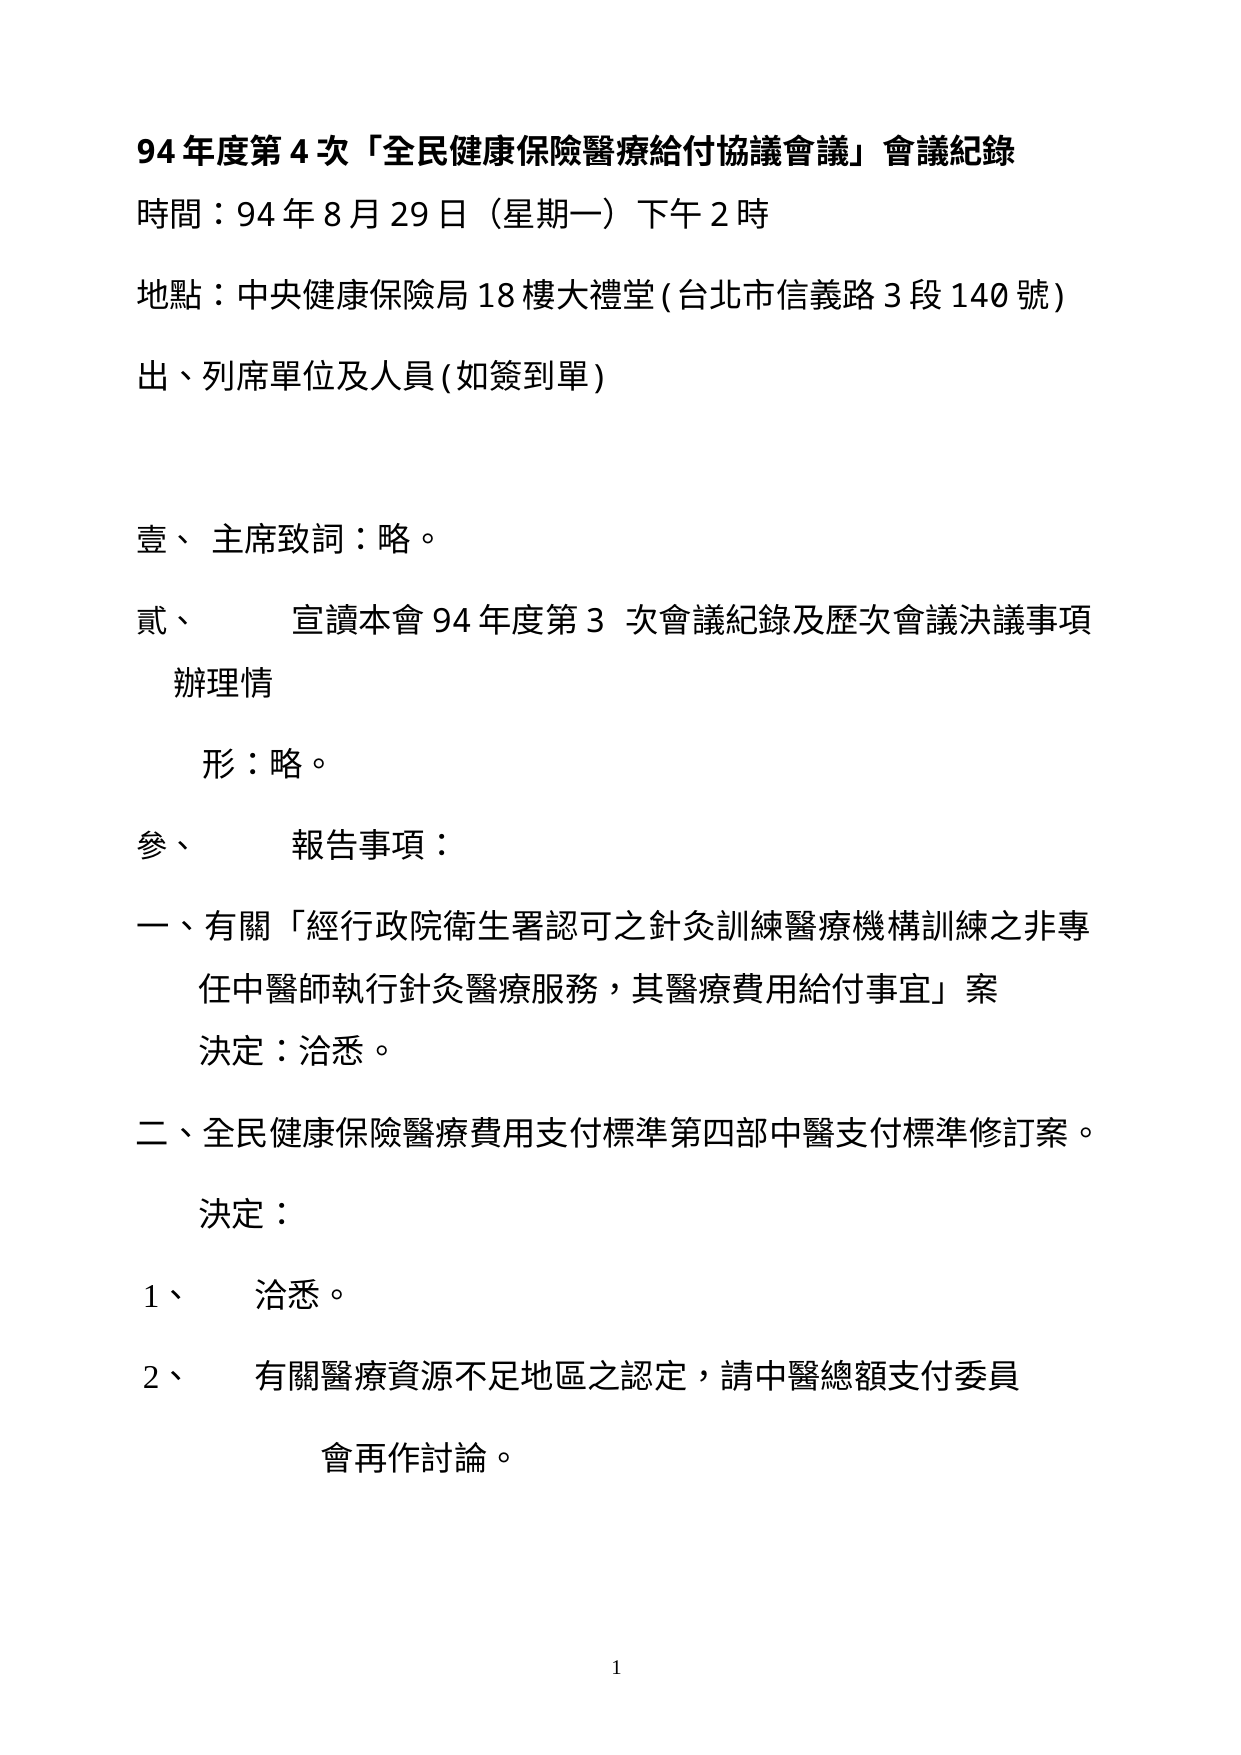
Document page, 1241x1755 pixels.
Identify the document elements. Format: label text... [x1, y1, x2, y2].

list 洽悉。 [136, 1251, 1093, 1314]
text 94年度第4次「全民健康保險醫療給付協議會議」會議紀錄 [136, 108, 1093, 170]
text 出、列席單位及人員(如簽到單) [136, 333, 1093, 395]
list 報告事項： [136, 801, 1093, 864]
text 地點：中央健康保險局18樓大禮堂(台北市信義路3段140號) [136, 251, 1093, 314]
text 主席：黃副總經理三桂 紀錄：劉林義 [136, 414, 1093, 476]
text 形：略。 [136, 720, 1093, 783]
text 決定：洽悉。 [198, 1008, 1093, 1070]
text 時間：94年8月29日（星期一）下午2時 [136, 170, 1093, 233]
list 宣讀本會94年度第3 次會議紀錄及歷次會議決議事項辦理情 [136, 576, 1093, 701]
text 會再作討論。 [254, 1414, 1093, 1476]
list 有關醫療資源不足地區之認定，請中醫總額支付委員 [136, 1333, 1093, 1395]
text 決定： [198, 1170, 1093, 1233]
text 一、有關「經行政院衛生署認可之針灸訓練醫療機構訓練之非專任中醫師執行針灸醫療服務，其醫療費用給付事宜」案 [136, 883, 1093, 1008]
list 主席致詞：略。 [136, 495, 1093, 558]
text 二、全民健康保險醫療費用支付標準第四部中醫支付標準修訂案。 [136, 1089, 1093, 1151]
